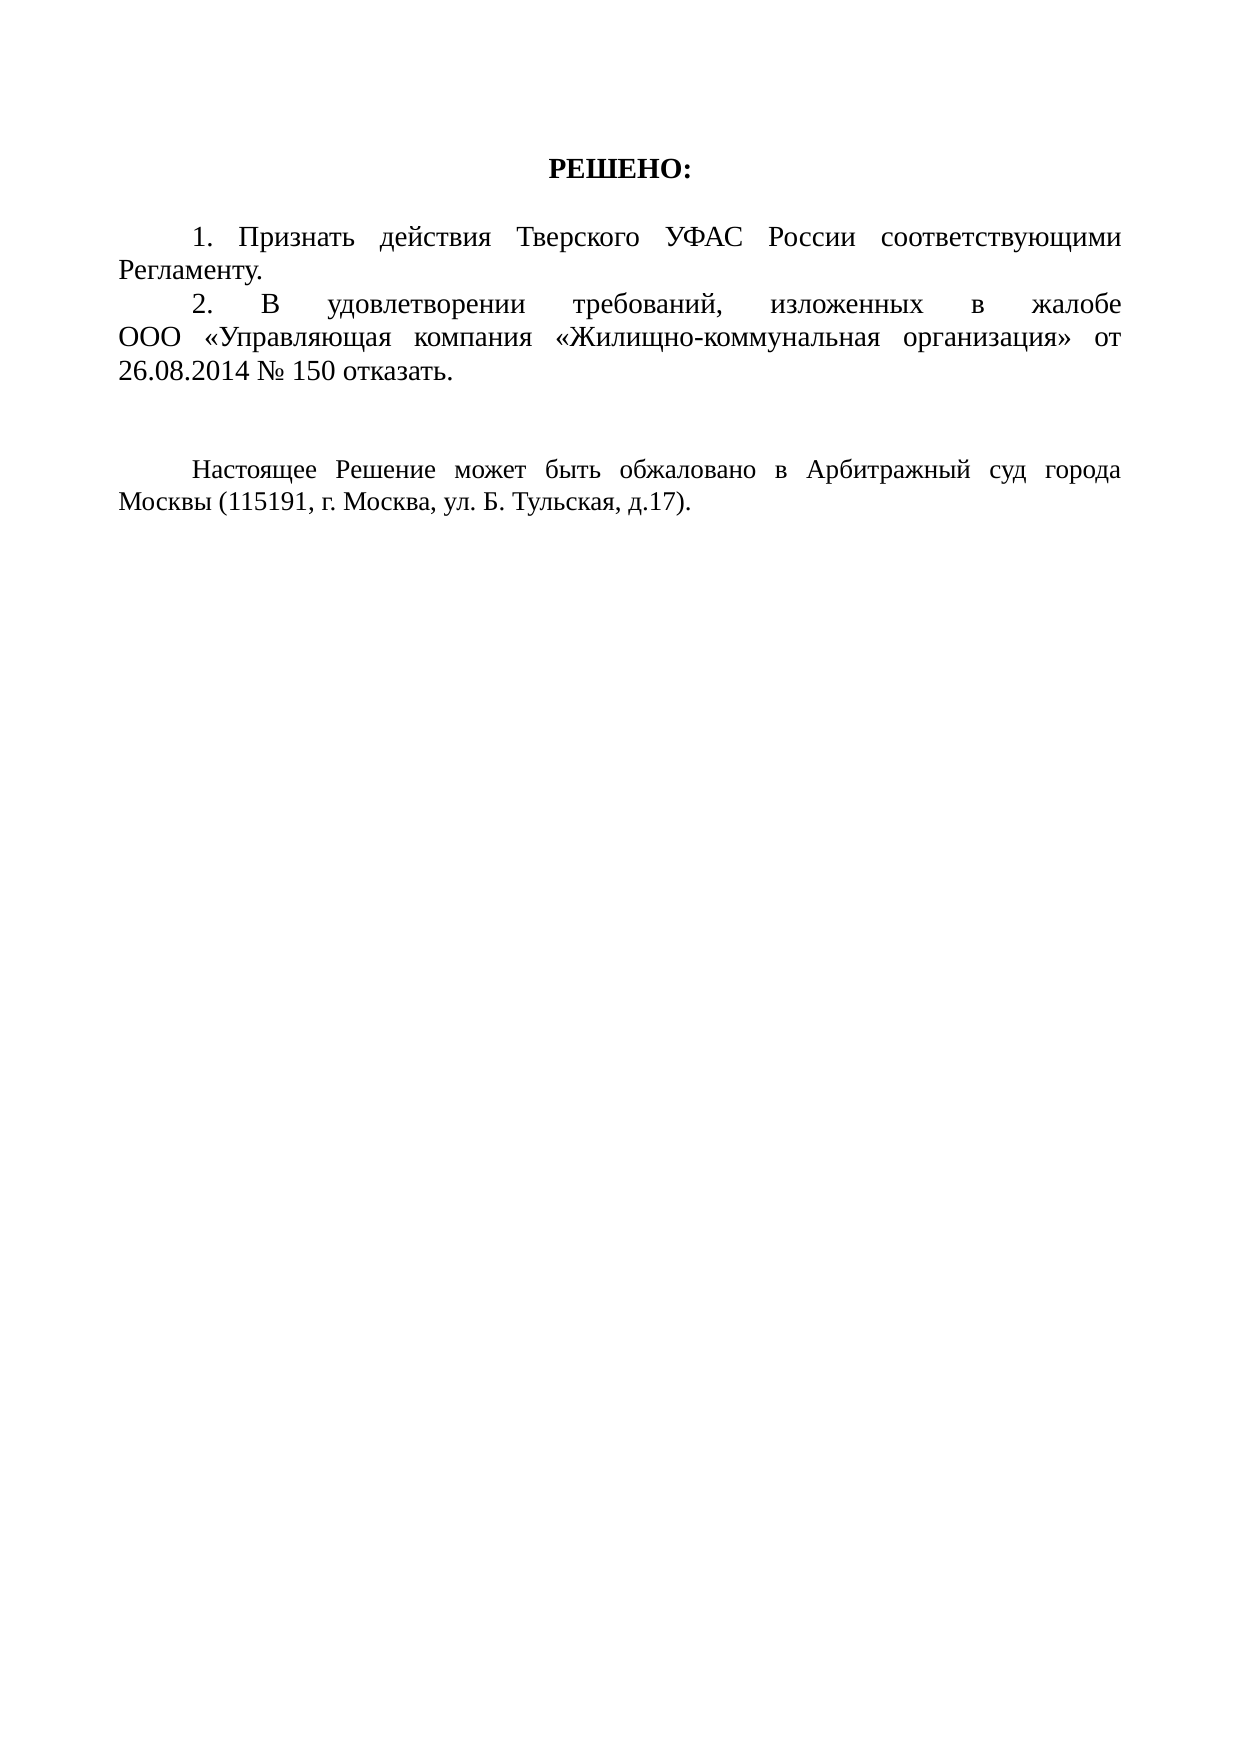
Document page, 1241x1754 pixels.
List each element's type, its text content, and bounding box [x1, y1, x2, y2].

text 2. В удовлетворении требований, изложенных в жалобе ООО «Управляющая компания «Жилищно-коммунальная организация» от 26.08.2014 № 150 отказать. [118, 286, 1122, 386]
text Настоящее Решение может быть обжаловано в Арбитражный суд города Москвы (115191, г. Москва, ул. Б. Тульская, д.17). [118, 453, 1122, 516]
text 1. Признать действия Тверского УФАС России соответствующими Регламенту. [118, 219, 1122, 286]
text РЕШЕНО: [118, 152, 1122, 185]
